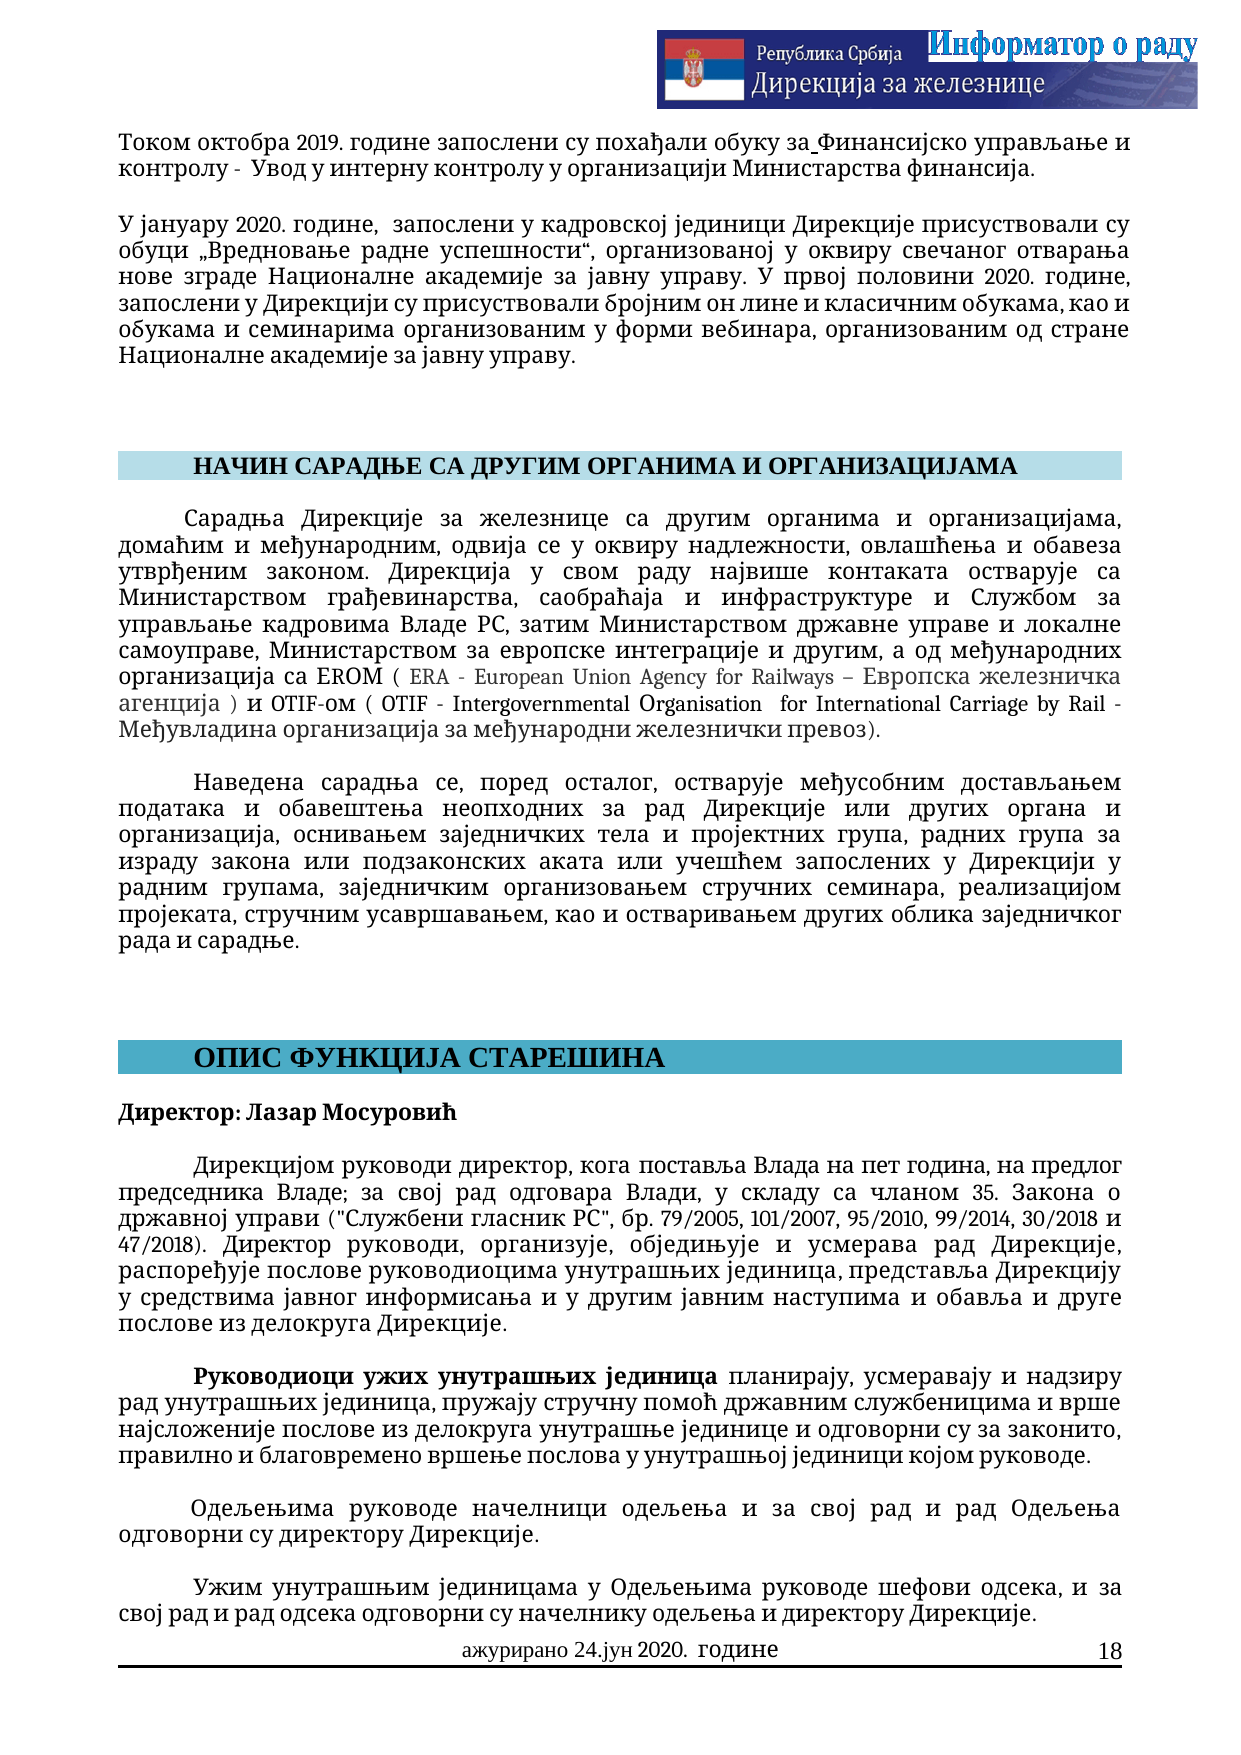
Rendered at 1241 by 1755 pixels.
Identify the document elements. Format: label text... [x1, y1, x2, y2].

text Дирекцијом руководи директор, кога поставља Влада на пет година, на предлог председника Владе; за свој рад одговара Влади, у складу са чланом 35. Закона о државној управи ("Службени гласник РС", бр. 79/2005, 101/2007, 95/2010, 99/2014, 30/2018 и 47/2018). Директор руководи, организује, обједињује и усмерава рад Дирекције, распоређује послове руководиоцима унутрашњих јединица, представља Дирекцију у средствима јавног информисања и у другим јавним наступима и обавља и друге послове из делокруга Дирекције. [118, 1153, 1122, 1337]
list Директор: Лазар Мосуровић [118, 1100, 1122, 1127]
text Одељењима руководе начелници одељења и за свој рад и рад Одељења одговорни су директору Дирекције. [118, 1496, 1122, 1548]
text Наведена сарадња се, поред осталог, остварује међусобним достављањем података и обавештења неопходних за рад Дирекције или других органа и организација, оснивањем заједничких тела и пројектних група, радних група за израду закона или подзаконских аката или учешћем запослених у Дирекцији у радним групама, заједничким организовањем стручних семинара, реализацијом пројеката, стручним усавршавањем, као и остваривањем других облика заједничког рада и сарадње. [118, 769, 1122, 954]
subtitle Начин сарадње са другим органима и организацијама [118, 451, 1122, 480]
text Током октобра 2019. године запослени су похађали обуку за Финансијско управљање и контролу - Увод у интерну контролу у организацији Министарства финансија. [118, 130, 1131, 183]
text Руководиоци ужих унутрашњих јединица планирају, усмеравају и надзиру рад унутрашњих јединица, пружају стручну помоћ државним службеницима и врше најсложеније послове из делокруга унутрашње јединице и одговорни су за законито, правилно и благовремено вршење послова у унутрашњој јединици којом руководе. [118, 1364, 1122, 1469]
text У јануару 2020. године, запослени у кадровској јединици Дирекције присуствовали су обуци „Вредновање радне успешности“, организованој у оквиру свечаног отварања нове зграде Националне академије за јавну управу. У првој половини 2020. године, запослени у Дирекцији су присуствовали бројним он лине и класичним обукама, као и обукама и семинарима организованим у форми вебинара, организованим од стране Националне академије за јавну управу. [118, 211, 1131, 369]
subtitle опис функција старешина [118, 1040, 1122, 1074]
text Ужим унутрашњим јединицама у Одељењима руководе шефови одсека, и за свој рад и рад одсека одговорни су начелнику одељења и директору Дирекције. [118, 1574, 1122, 1627]
text Сарадња Дирекције за железнице са другим органима и организацијама, домаћим и међународним, одвија се у оквиру надлежности, овлашћења и обавеза утврђеним законом. Дирекција у свом раду највише контаката остварује са Министарством грађевинарства, саобраћаја и инфраструктуре и Службом за управљање кадровима Владе РС, затим Министарством државне управе и локалне самоуправе, Министарством за европске интеграције и другим, а од међународних организација са ЕRОМ ( ERA - European Union Agency for Railways – Европска железничка агенција ) и OTIF-ом ( OTIF - Intergovernmental Оrganisation for International Carriage by Rail - Међувладина организација за међународни железнички превоз). [118, 506, 1122, 743]
